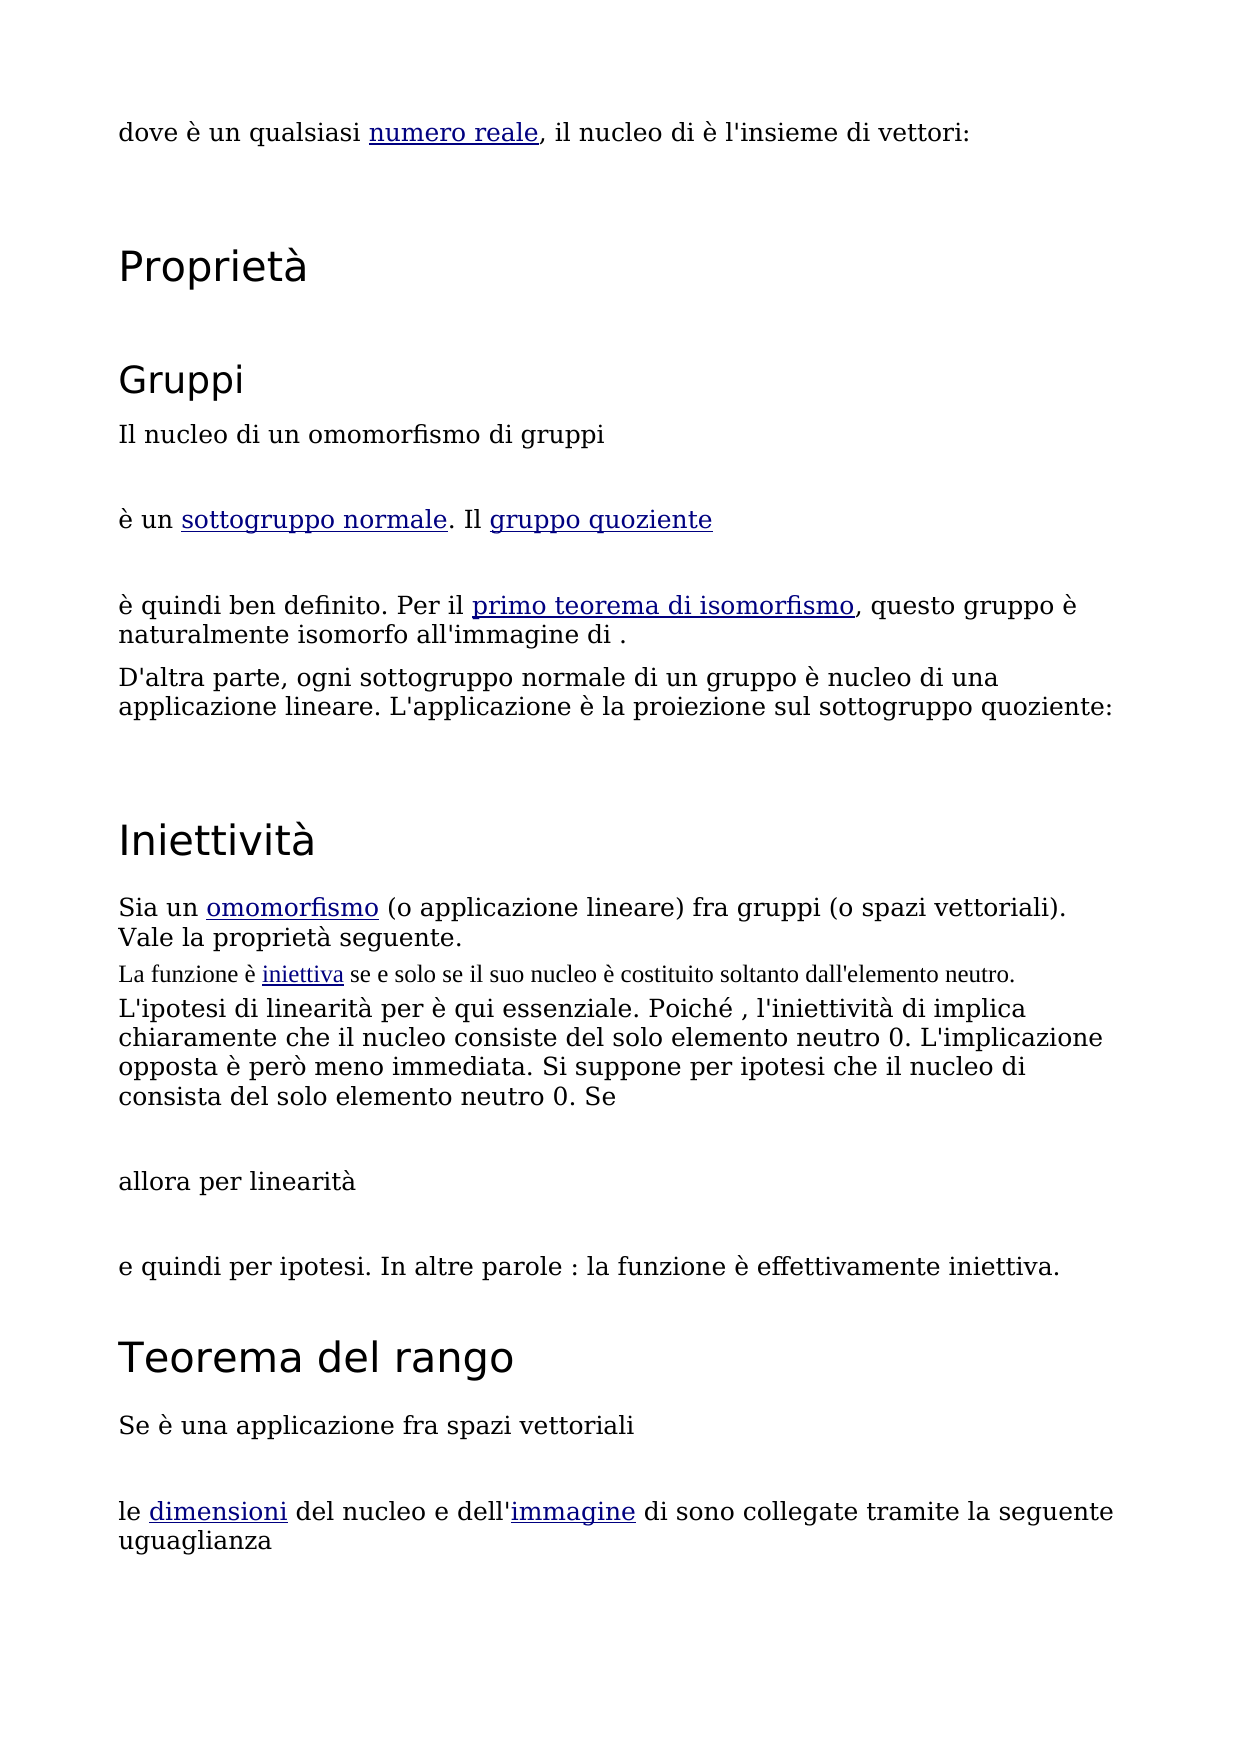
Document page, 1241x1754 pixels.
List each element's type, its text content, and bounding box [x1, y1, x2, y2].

text Se è una applicazione fra spazi vettoriali [118, 1411, 1122, 1440]
subtitle Proprietà [118, 242, 1122, 291]
text Il nucleo di un omomorfismo di gruppi [118, 420, 1122, 449]
text allora per linearità [118, 1167, 1122, 1196]
text dove è un qualsiasi numero reale, il nucleo di è l'insieme di vettori: [118, 118, 1122, 147]
text La funzione è iniettiva se e solo se il suo nucleo è costituito soltanto dall'elemento neutro. [118, 959, 1122, 988]
text D'altra parte, ogni sottogruppo normale di un gruppo è nucleo di una applicazione lineare. L'applicazione è la proiezione sul sottogruppo quoziente: [118, 663, 1122, 721]
text è quindi ben definito. Per il primo teorema di isomorfismo, questo gruppo è naturalmente isomorfo all'immagine di . [118, 591, 1122, 649]
subtitle Iniettività [118, 816, 1122, 865]
text le dimensioni del nucleo e dell'immagine di sono collegate tramite la seguente uguaglianza [118, 1497, 1122, 1555]
subtitle Teorema del rango [118, 1334, 1122, 1383]
subtitle Gruppi [118, 358, 1122, 402]
text e quindi per ipotesi. In altre parole : la funzione è effettivamente iniettiva. [118, 1252, 1122, 1282]
text L'ipotesi di linearità per è qui essenziale. Poiché , l'iniettività di implica chiaramente che il nucleo consiste del solo elemento neutro 0. L'implicazione opposta è però meno immediata. Si suppone per ipotesi che il nucleo di consista del solo elemento neutro 0. Se [118, 994, 1122, 1111]
text Sia un omomorfismo (o applicazione lineare) fra gruppi (o spazi vettoriali). Vale la proprietà seguente. [118, 893, 1122, 952]
text è un sottogruppo normale. Il gruppo quoziente [118, 506, 1122, 535]
